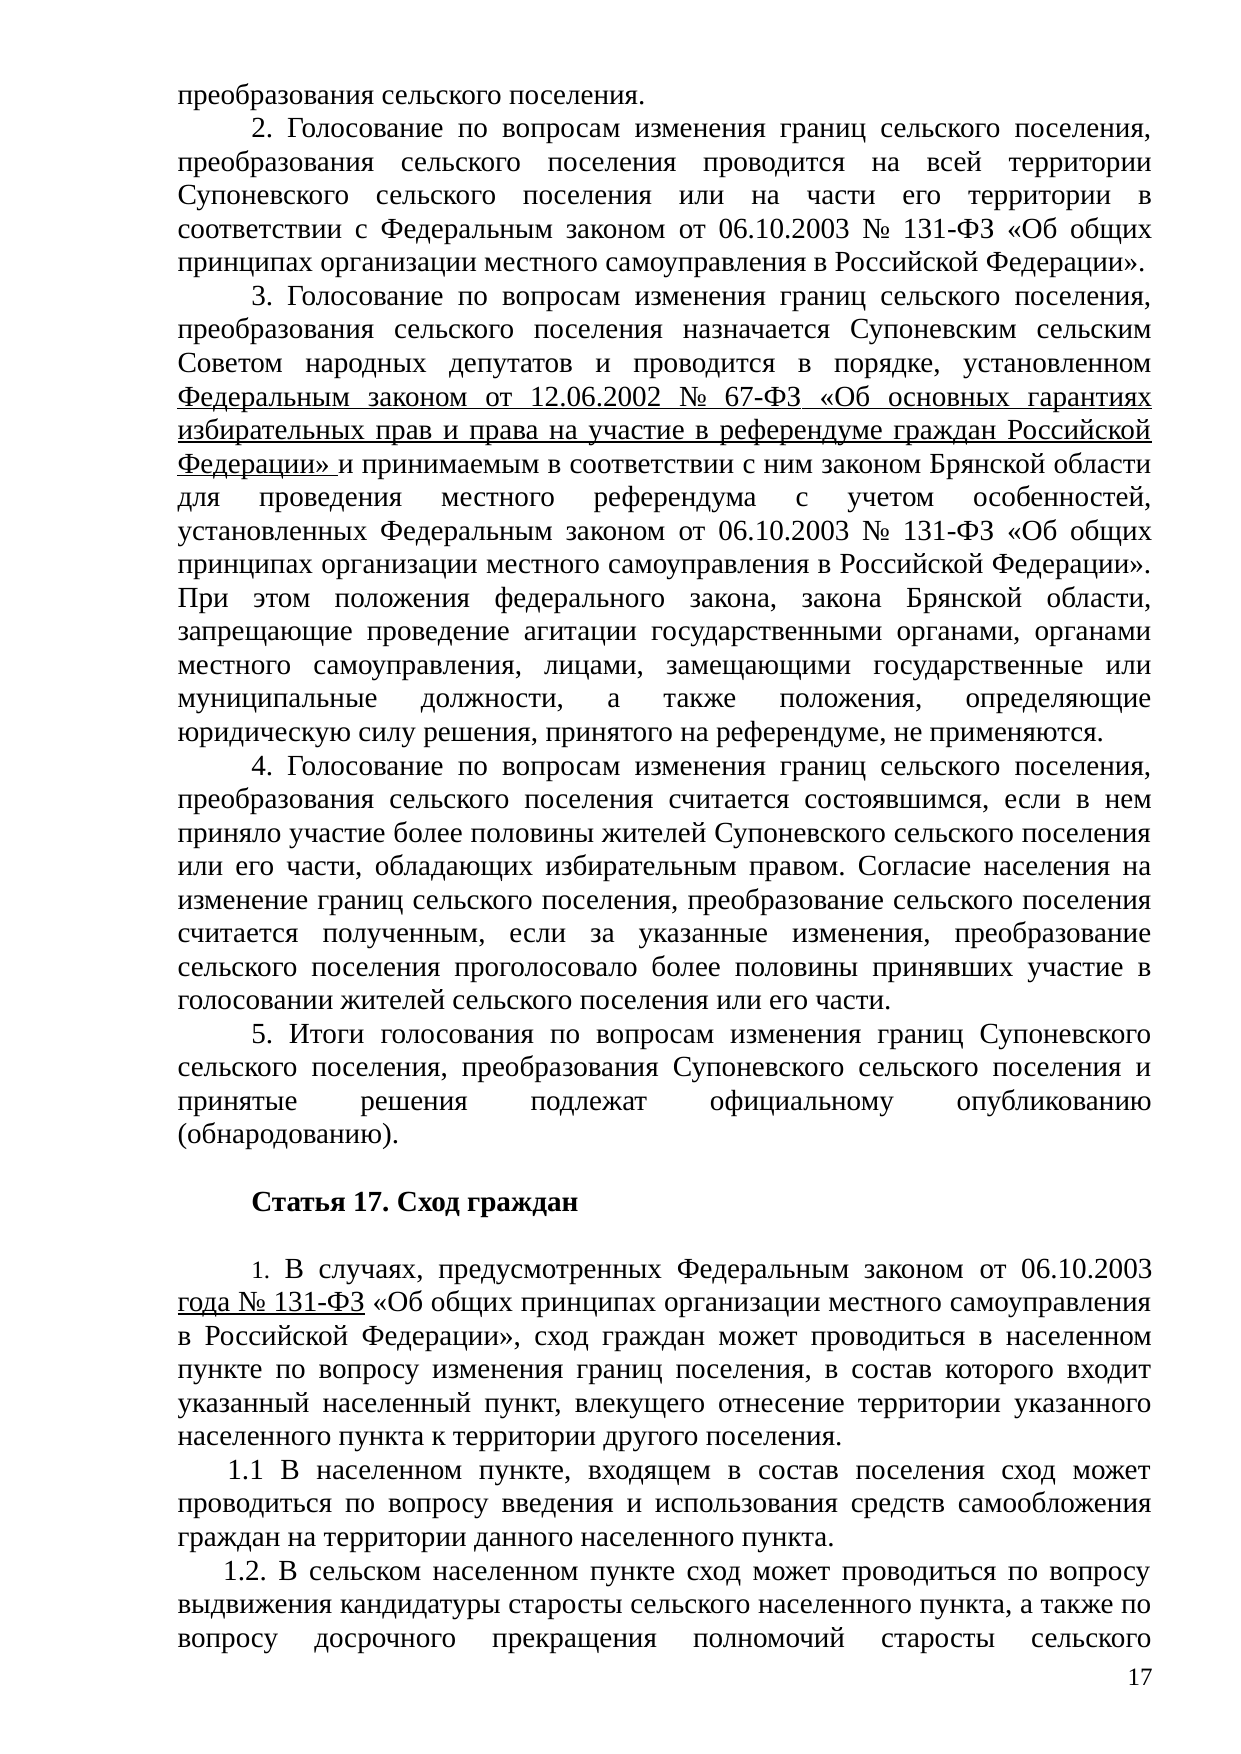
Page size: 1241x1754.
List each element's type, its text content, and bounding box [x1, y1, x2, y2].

list Итоги голосования по вопросам изменения границ Супоневского сельского поселения, преобразования Супоневского сельского поселения и принятые решения подлежат официальному опубликованию (обнародованию). [177, 1016, 1152, 1150]
list В случаях, предусмотренных Федеральным законом от 06.10.2003 года № 131-ФЗ «Об общих принципах организации местного самоуправления в Российской Федерации», сход граждан может проводиться в населенном пункте по вопросу изменения границ поселения, в состав которого входит указанный населенный пункт, влекущего отнесение территории указанного населенного пункта к территории другого поселения. [177, 1251, 1152, 1452]
text 3. Голосование по вопросам изменения границ сельского поселения, преобразования сельского поселения назначается Супоневским сельским Советом народных депутатов и проводится в порядке, установленном Федеральным законом от 12.06.2002 № 67-ФЗ «Об основных гарантиях [177, 278, 1152, 408]
text 4. Голосование по вопросам изменения границ сельского поселения, преобразования сельского поселения считается состоявшимся, если в нем приняло участие более половины жителей Супоневского сельского поселения или его части, обладающих избирательным правом. Согласие населения на изменение границ сельского поселения, преобразование сельского поселения считается полученным, если за указанные изменения, преобразование сельского поселения проголосовало более половины принявших участие в голосовании жителей сельского поселения или его части. [177, 748, 1152, 1016]
text 2. Голосование по вопросам изменения границ сельского поселения, преобразования сельского поселения проводится на всей территории Супоневского сельского поселения или на части его территории в соответствии с Федеральным законом от 06.10.2003 № 131-ФЗ «Об общих принципах организации местного самоуправления в Российской Федерации». [177, 110, 1152, 278]
text 1.2. В сельском населенном пункте сход может проводиться по вопросу выдвижения кандидатуры старосты сельского населенного пункта, а также по вопросу досрочного прекращения полномочий старосты сельского [177, 1553, 1152, 1653]
text преобразования сельского поселения. [177, 77, 1152, 110]
text избирательных прав и права на участие в референдуме граждан Российской [177, 409, 1152, 441]
text Статья 17. Сход граждан [177, 1184, 1152, 1217]
text Федерации» и принимаемым в соответствии с ним законом Брянской области для проведения местного референдума с учетом особенностей, установленных Федеральным законом от 06.10.2003 № 131-ФЗ «Об общих принципах организации местного самоуправления в Российской Федерации». При этом положения федерального закона, закона Брянской области, запрещающие проведение агитации государственными органами, органами местного самоуправления, лицами, замещающими государственные или муниципальные должности, а также положения, определяющие юридическую силу решения, принятого на референдуме, не применяются. [177, 442, 1152, 748]
text 1.1 В населенном пункте, входящем в состав поселения сход может проводиться по вопросу введения и использования средств самообложения граждан на территории данного населенного пункта. [177, 1452, 1152, 1553]
